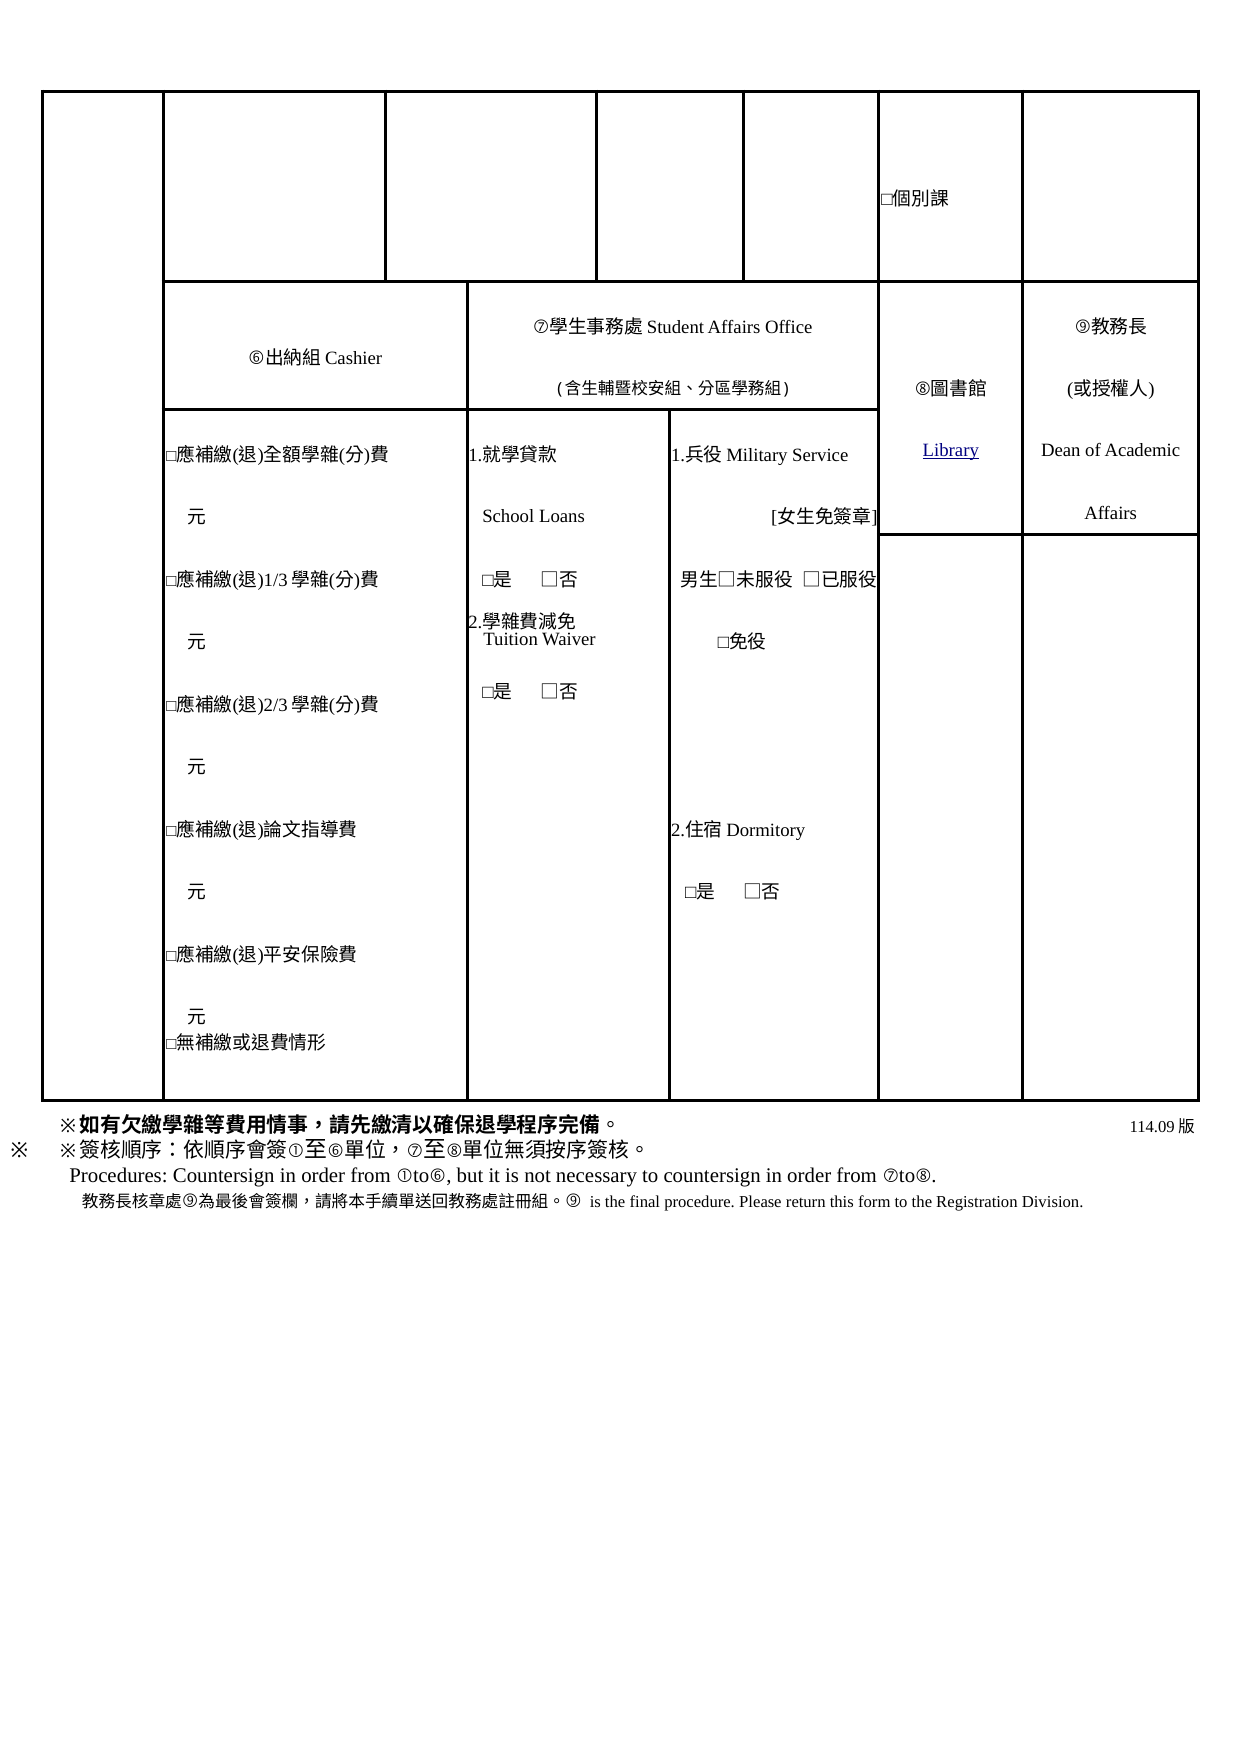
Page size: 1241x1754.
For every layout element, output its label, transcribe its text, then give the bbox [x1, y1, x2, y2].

text ※如有欠繳學雜等費用情事，請先繳清以確保退學程序完備。 [29, 1113, 1103, 1138]
table_cell [1024, 93, 1197, 280]
table_cell [165, 93, 384, 280]
table_cell 1.兵役Military Service [女生免簽章] 男生□未服役 □已服役 □免役 2.住宿Dormitory □是 □否 [671, 411, 877, 1099]
text Procedures: Countersign in order from to, but it is not necessary to countersign in order from to. [29, 1163, 1103, 1188]
table_cell 學生事務處Student Affairs Office (含生輔暨校安組、分區學務組) [469, 283, 877, 408]
table_cell □個別課 [880, 93, 1021, 280]
text 教務長核章處為最後會簽欄，請將本手續單送回教務處註冊組。 is the final procedure. Please return this form to the Registration Division. [29, 1188, 1103, 1213]
table_cell [880, 536, 1021, 1099]
table_cell [598, 93, 742, 280]
table_cell 1.就學貸款 School Loans □是 □否 2.學雜費減免 Tuition Waiver □是 □否 [469, 411, 668, 1099]
table_cell [1024, 536, 1197, 1099]
table_cell 圖書館 Library [880, 283, 1021, 533]
table_cell 出納組Cashier [165, 283, 466, 408]
table_cell □應補繳(退)全額學雜(分)費 元 □應補繳(退)1/3學雜(分)費 元 □應補繳(退)2/3學雜(分)費 元 □應補繳(退)論文指導費 元 □應補繳(退)平安保險費 元 □無補繳或退費情形 [165, 411, 466, 1099]
text 114.09版 [1125, 1113, 1206, 1137]
table_cell [44, 93, 162, 1099]
table_cell 教務長 (或授權人) Dean of Academic Affairs [1024, 283, 1197, 533]
table_cell [745, 93, 877, 280]
table_cell [387, 93, 595, 280]
text ※ ※簽核順序：依順序會簽至單位，至單位無須按序簽核。 [29, 1138, 1103, 1163]
